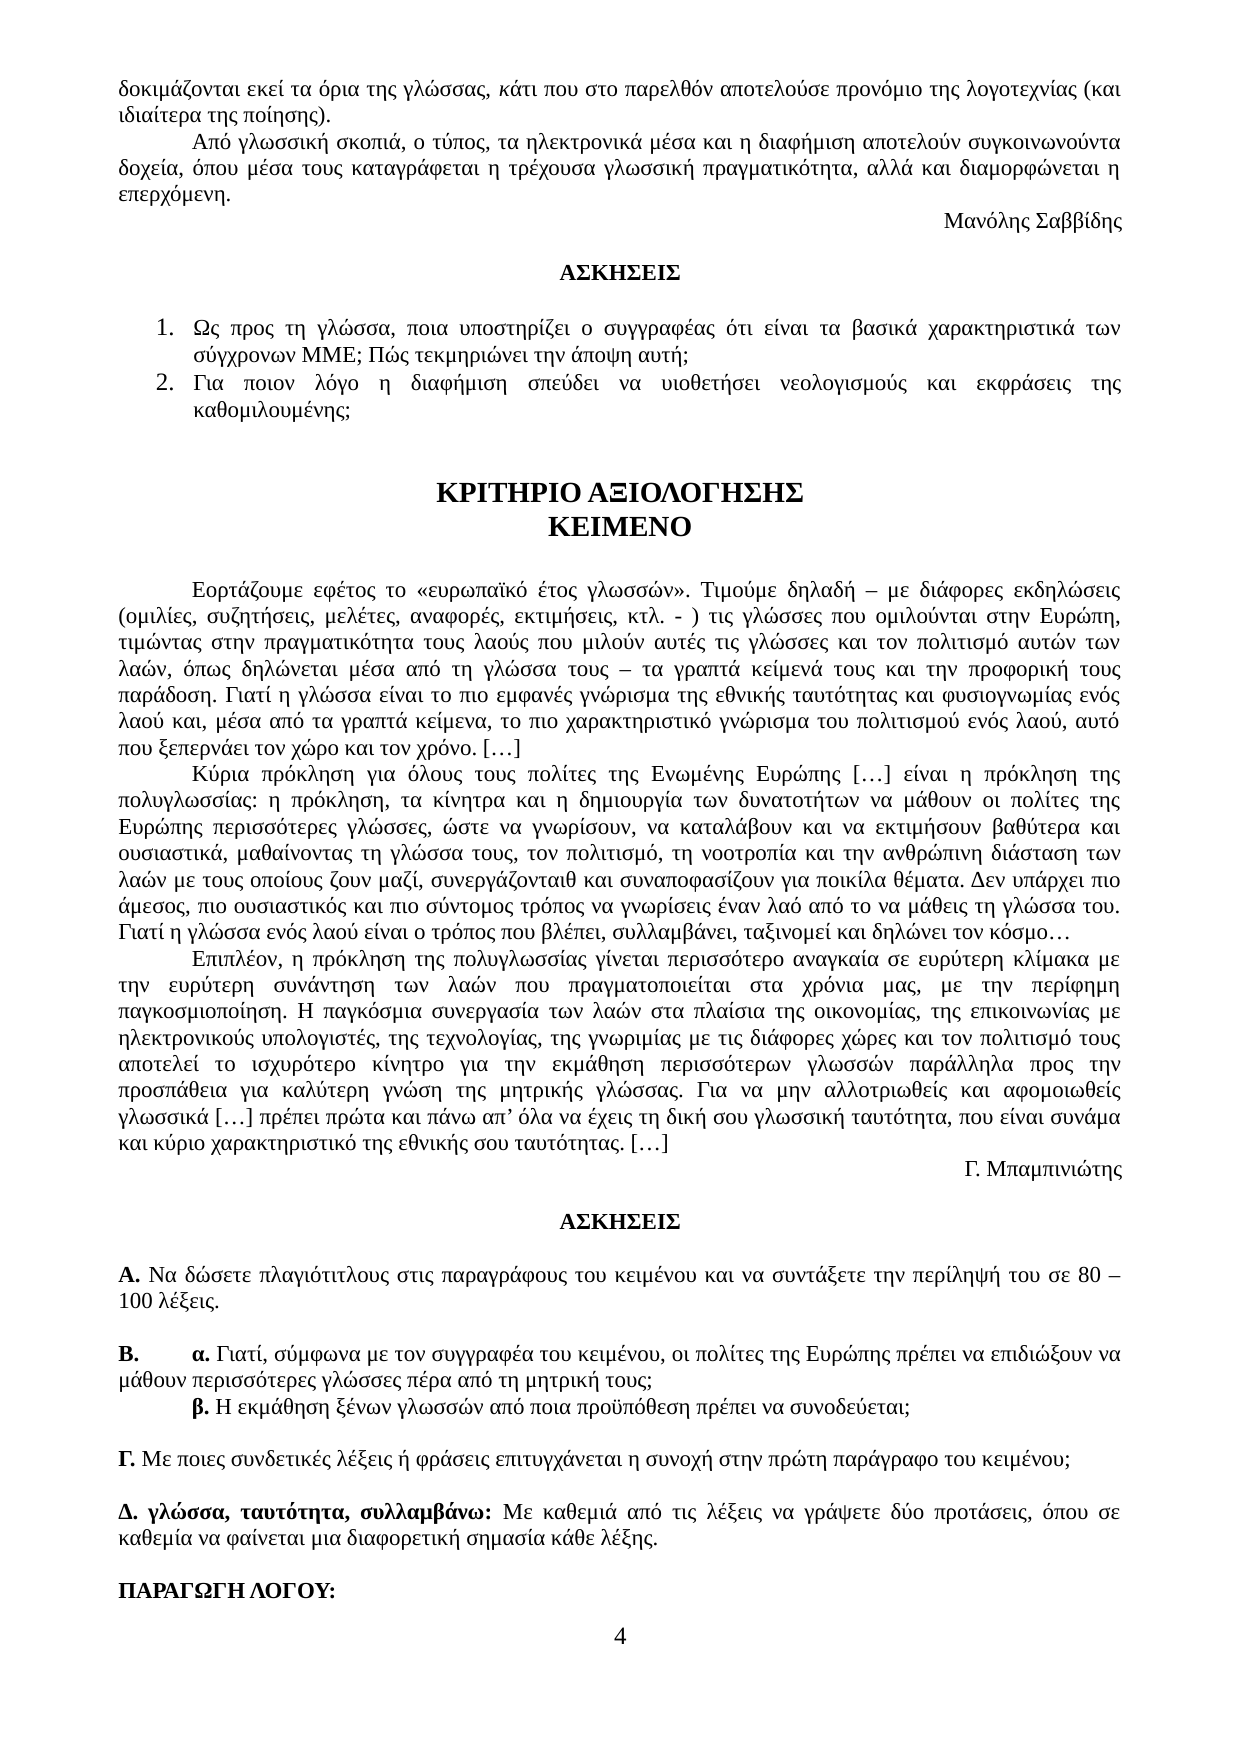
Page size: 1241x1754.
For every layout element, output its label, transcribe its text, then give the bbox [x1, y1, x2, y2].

text Μανόλης Σαββίδης [118, 207, 1122, 233]
text Κύρια πρόκληση για όλους τους πολίτες της Ενωμένης Ευρώπης […] είναι η πρόκληση της πολυγλωσσίας: η πρόκληση, τα κίνητρα και η δημιουργία των δυνατοτήτων να μάθουν οι πολίτες της Ευρώπης περισσότερες γλώσσες, ώστε να γνωρίσουν, να καταλάβουν και να εκτιμήσουν βαθύτερα και ουσιαστικά, μαθαίνοντας τη γλώσσα τους, τον πολιτισμό, τη νοοτροπία και την ανθρώπινη διάσταση των λαών με τους οποίους ζουν μαζί, συνεργάζονταιθ και συναποφασίζουν για ποικίλα θέματα. Δεν υπάρχει πιο άμεσος, πιο ουσιαστικός και πιο σύντομος τρόπος να γνωρίσεις έναν λαό από το να μάθεις τη γλώσσα του. Γιατί η γλώσσα ενός λαού είναι ο τρόπος που βλέπει, συλλαμβάνει, ταξινομεί και δηλώνει τον κόσμο… [118, 760, 1122, 945]
text Επιπλέον, η πρόκληση της πολυγλωσσίας γίνεται περισσότερο αναγκαία σε ευρύτερη κλίμακα με την ευρύτερη συνάντηση των λαών που πραγματοποιείται στα χρόνια μας, με την περίφημη παγκοσμιοποίηση. Η παγκόσμια συνεργασία των λαών στα πλαίσια της οικονομίας, της επικοινωνίας με ηλεκτρονικούς υπολογιστές, της τεχνολογίας, της γνωριμίας με τις διάφορες χώρες και τον πολιτισμό τους αποτελεί το ισχυρότερο κίνητρο για την εκμάθηση περισσότερων γλωσσών παράλληλα προς την προσπάθεια για καλύτερη γνώση της μητρικής γλώσσας. Για να μην αλλοτριωθείς και αφομοιωθείς γλωσσικά […] πρέπει πρώτα και πάνω απ’ όλα να έχεις τη δική σου γλωσσική ταυτότητα, που είναι συνάμα και κύριο χαρακτηριστικό της εθνικής σου ταυτότητας. […] [118, 945, 1122, 1156]
text Γ. Μπαμπινιώτης [118, 1156, 1122, 1182]
text ΑΣΚΗΣΕΙΣ [118, 259, 1122, 286]
list Ως προς τη γλώσσα, ποια υποστηρίζει ο συγγραφέας ότι είναι τα βασικά χαρακτηριστικά των σύγχρονων ΜΜΕ; Πώς τεκμηριώνει την άποψη αυτή; [156, 312, 1122, 367]
text Από γλωσσική σκοπιά, ο τύπος, τα ηλεκτρονικά μέσα και η διαφήμιση αποτελούν συγκοινωνούντα δοχεία, όπου μέσα τους καταγράφεται η τρέχουσα γλωσσική πραγματικότητα, αλλά και διαμορφώνεται η επερχόμενη. [118, 128, 1122, 207]
text ΚΡΙΤΗΡΙΟ ΑΞΙΟΛΟΓΗΣΗΣ [118, 475, 1122, 509]
text ΚΕΙΜΕΝΟ [118, 509, 1122, 542]
text Δ. γλώσσα, ταυτότητα, συλλαμβάνω: Με καθεμιά από τις λέξεις να γράψετε δύο προτάσεις, όπου σε καθεμία να φαίνεται μια διαφορετική σημασία κάθε λέξης. [118, 1498, 1122, 1551]
text δοκιμάζονται εκεί τα όρια της γλώσσας, κάτι που στο παρελθόν αποτελούσε προνόμιο της λογοτεχνίας (και ιδιαίτερα της ποίησης). [118, 75, 1122, 128]
text Γ. Με ποιες συνδετικές λέξεις ή φράσεις επιτυγχάνεται η συνοχή στην πρώτη παράγραφο του κειμένου; [118, 1445, 1122, 1472]
text ΠΑΡΑΓΩΓΗ ΛΟΓΟΥ: [118, 1577, 1122, 1603]
text Α. Να δώσετε πλαγιότιτλους στις παραγράφους του κειμένου και να συντάξετε την περίληψή του σε 80 – 100 λέξεις. [118, 1261, 1122, 1314]
list Για ποιον λόγο η διαφήμιση σπεύδει να υιοθετήσει νεολογισμούς και εκφράσεις της καθομιλουμένης; [156, 367, 1122, 422]
text Β. α. Γιατί, σύμφωνα με τον συγγραφέα του κειμένου, οι πολίτες της Ευρώπης πρέπει να επιδιώξουν να μάθουν περισσότερες γλώσσες πέρα από τη μητρική τους; [118, 1340, 1122, 1393]
text β. Η εκμάθηση ξένων γλωσσών από ποια προϋπόθεση πρέπει να συνοδεύεται; [118, 1393, 1122, 1419]
text Εορτάζουμε εφέτος το «ευρωπαϊκό έτος γλωσσών». Τιμούμε δηλαδή – με διάφορες εκδηλώσεις (ομιλίες, συζητήσεις, μελέτες, αναφορές, εκτιμήσεις, κτλ. - ) τις γλώσσες που ομιλούνται στην Ευρώπη, τιμώντας στην πραγματικότητα τους λαούς που μιλούν αυτές τις γλώσσες και τον πολιτισμό αυτών των λαών, όπως δηλώνεται μέσα από τη γλώσσα τους – τα γραπτά κείμενά τους και την προφορική τους παράδοση. Γιατί η γλώσσα είναι το πιο εμφανές γνώρισμα της εθνικής ταυτότητας και φυσιογνωμίας ενός λαού και, μέσα από τα γραπτά κείμενα, το πιο χαρακτηριστικό γνώρισμα του πολιτισμού ενός λαού, αυτό που ξεπερνάει τον χώρο και τον χρόνο. […] [118, 576, 1122, 760]
text ΑΣΚΗΣΕΙΣ [118, 1208, 1122, 1234]
